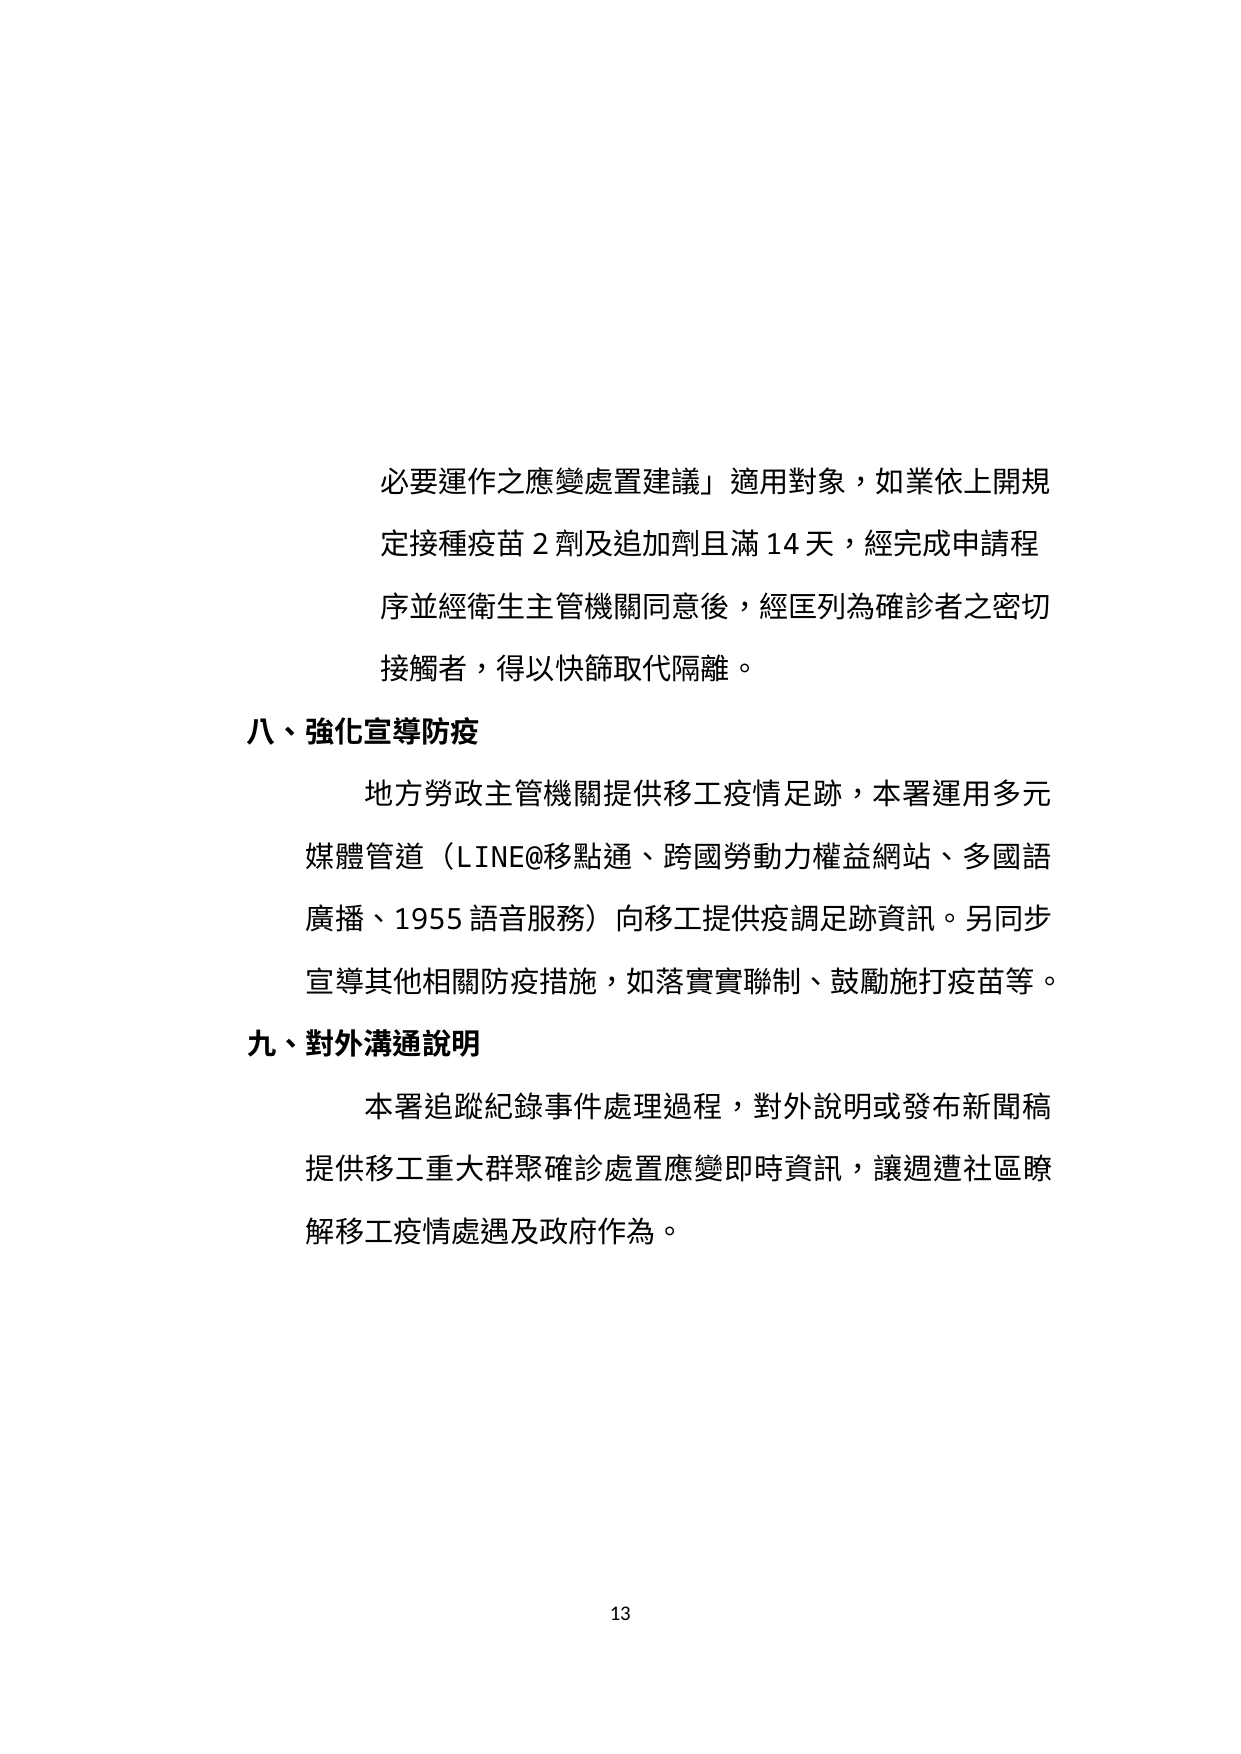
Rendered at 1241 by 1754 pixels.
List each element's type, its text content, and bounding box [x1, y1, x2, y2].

text 九、對外溝通說明 [247, 1000, 1053, 1063]
list 必要運作之應變處置建議」適用對象，如業依上開規定接種疫苗2劑及追加劑且滿14天，經完成申請程序並經衛生主管機關同意後，經匡列為確診者之密切接觸者，得以快篩取代隔離。 [291, 438, 1053, 688]
text 本署追蹤紀錄事件處理過程，對外說明或發布新聞稿提供移工重大群聚確診處置應變即時資訊，讓週遭社區瞭解移工疫情處遇及政府作為。 [306, 1063, 1053, 1250]
text 八、強化宣導防疫 [187, 688, 1053, 750]
text 地方勞政主管機關提供移工疫情足跡，本署運用多元媒體管道（LINE@移點通、跨國勞動力權益網站、多國語廣播、1955語音服務）向移工提供疫調足跡資訊。另同步宣導其他相關防疫措施，如落實實聯制、鼓勵施打疫苗等。 [306, 750, 1053, 1000]
